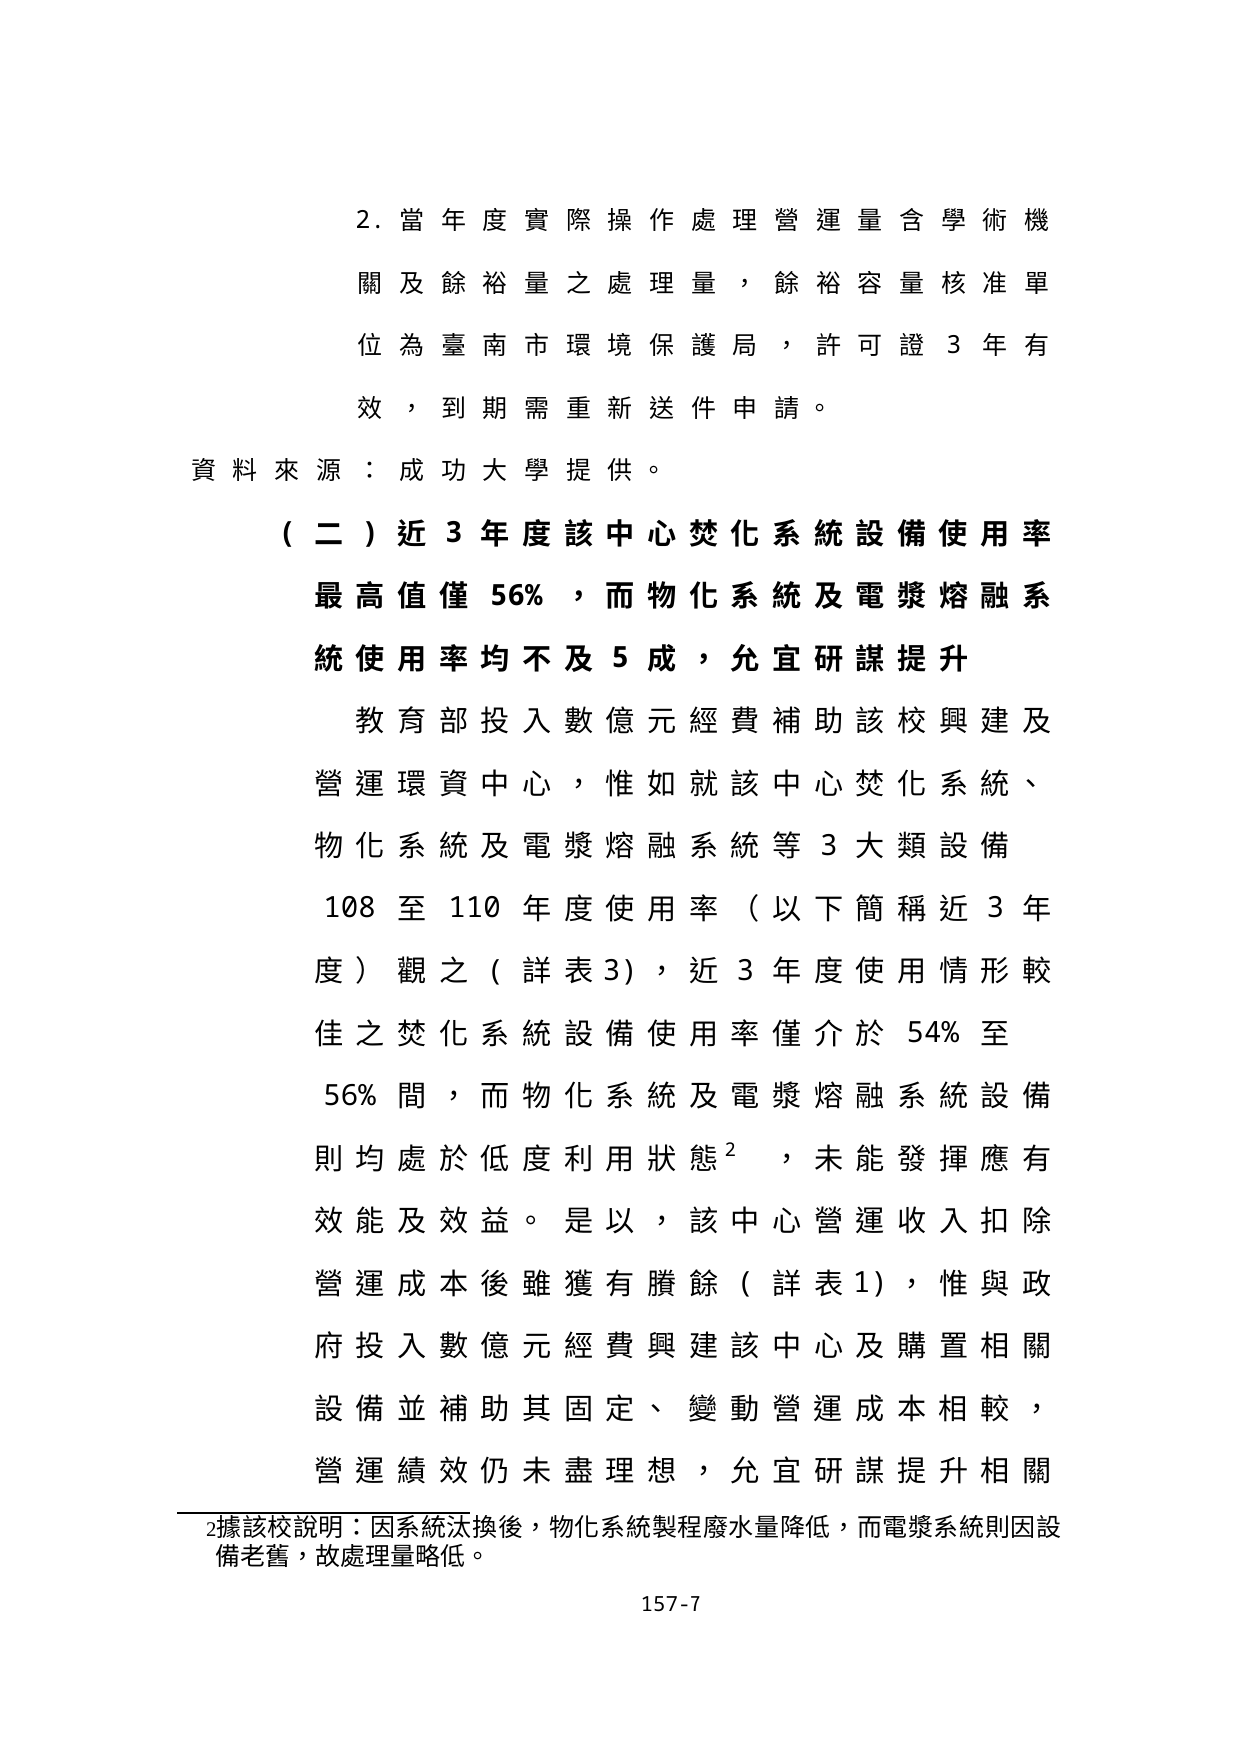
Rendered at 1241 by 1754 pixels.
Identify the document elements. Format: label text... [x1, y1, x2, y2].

text 2.當年度實際操作處理營運量含學術機關及餘裕量之處理量，餘裕容量核准單位為臺南市環境保護局，許可證3年有效，到期需重新送件申請。 [309, 177, 1058, 427]
text 教育部投入數億元經費補助該校興建及營運環資中心，惟如就該中心焚化系統、物化系統及電漿熔融系統等3大類設備108至110年度使用率（以下簡稱近3年度）觀之(詳表3)，近3年度使用情形較佳之焚化系統設備使用率僅介於54%至56%間，而物化系統及電漿熔融系統設備則均處於低度利用狀態，未能發揮應有效能及效益。是以，該中心營運收入扣除營運成本後雖獲有賸餘(詳表1)，惟與政府投入數億元經費興建該中心及購置相關設備並補助其固定、變動營運成本相較，營運績效仍未盡理想，允宜研謀提升相關 [271, 677, 1058, 1490]
text 據該校說明：因系統汰換後，物化系統製程廢水量降低，而電漿系統則因設備老舊，故處理量略低。 [206, 1513, 1063, 1571]
text (二)近3年度該中心焚化系統設備使用率最高值僅56%，而物化系統及電漿熔融系統使用率均不及5成，允宜研謀提升 [242, 490, 1058, 677]
text 資料來源：成功大學提供。 [183, 427, 1058, 490]
